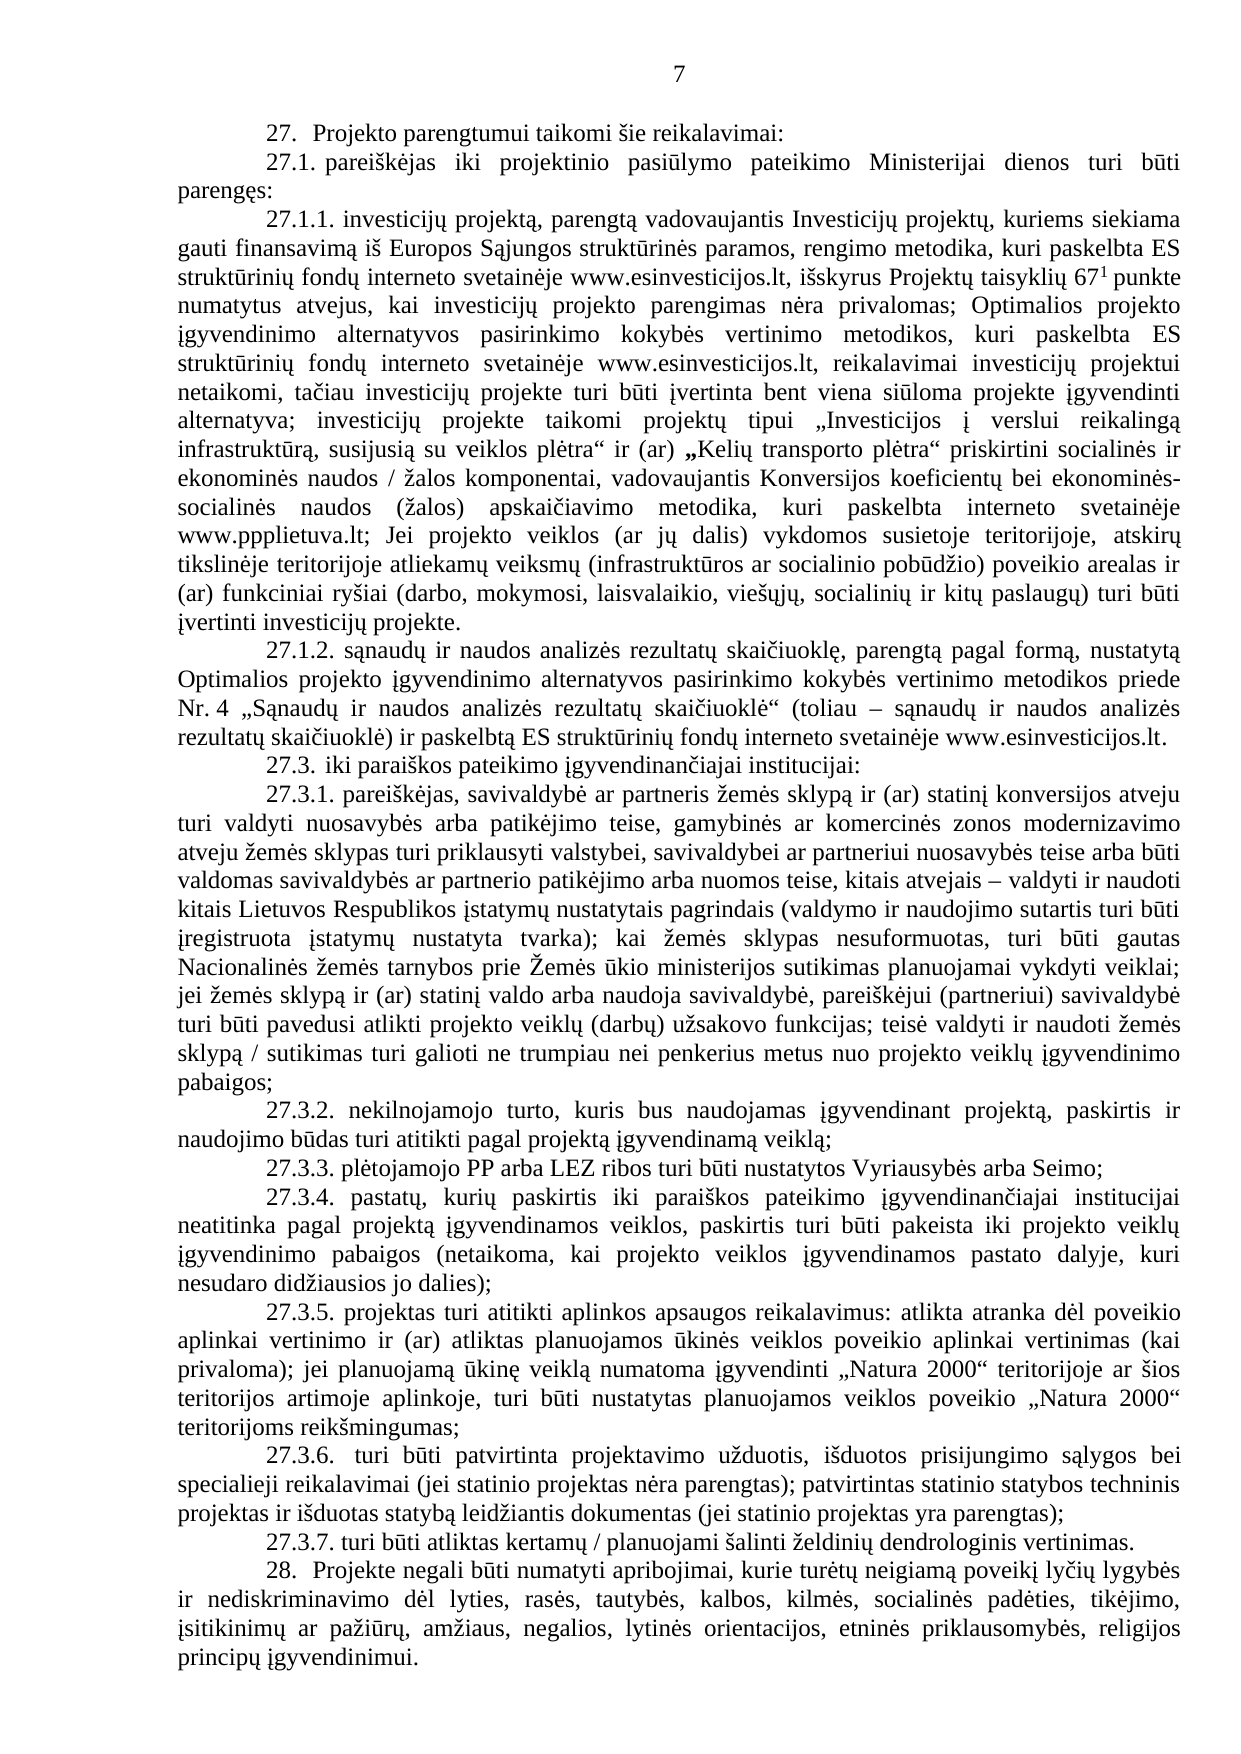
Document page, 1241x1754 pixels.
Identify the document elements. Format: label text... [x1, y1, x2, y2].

text 27.1.2. sąnaudų ir naudos analizės rezultatų skaičiuoklę, parengtą pagal formą, nustatytą Optimalios projekto įgyvendinimo alternatyvos pasirinkimo kokybės vertinimo metodikos priede Nr. 4 „Sąnaudų ir naudos analizės rezultatų skaičiuoklė“ (toliau – sąnaudų ir naudos analizės rezultatų skaičiuoklė) ir paskelbtą ES struktūrinių fondų interneto svetainėje www.esinvesticijos.lt. [177, 636, 1181, 751]
text 27.3.1. pareiškėjas, savivaldybė ar partneris žemės sklypą ir (ar) statinį konversijos atveju turi valdyti nuosavybės arba patikėjimo teise, gamybinės ar komercinės zonos modernizavimo atveju žemės sklypas turi priklausyti valstybei, savivaldybei ar partneriui nuosavybės teise arba būti valdomas savivaldybės ar partnerio patikėjimo arba nuomos teise, kitais atvejais – valdyti ir naudoti kitais Lietuvos Respublikos įstatymų nustatytais pagrindais (valdymo ir naudojimo sutartis turi būti įregistruota įstatymų nustatyta tvarka); kai žemės sklypas nesuformuotas, turi būti gautas Nacionalinės žemės tarnybos prie Žemės ūkio ministerijos sutikimas planuojamai vykdyti veiklai; jei žemės sklypą ir (ar) statinį valdo arba naudoja savivaldybė, pareiškėjui (partneriui) savivaldybė turi būti pavedusi atlikti projekto veiklų (darbų) užsakovo funkcijas; teisė valdyti ir naudoti žemės sklypą / sutikimas turi galioti ne trumpiau nei penkerius metus nuo projekto veiklų įgyvendinimo pabaigos; [177, 779, 1181, 1096]
text 27.3.2. nekilnojamojo turto, kuris bus naudojamas įgyvendinant projektą, paskirtis ir naudojimo būdas turi atitikti pagal projektą įgyvendinamą veiklą; [177, 1096, 1181, 1153]
text 27.3.6. turi būti patvirtinta projektavimo užduotis, išduotos prisijungimo sąlygos bei specialieji reikalavimai (jei statinio projektas nėra parengtas); patvirtintas statinio statybos techninis projektas ir išduotas statybą leidžiantis dokumentas (jei statinio projektas yra parengtas); [177, 1441, 1181, 1527]
text 27. Projekto parengtumui taikomi šie reikalavimai: [177, 118, 1181, 147]
text 28. Projekte negali būti numatyti apribojimai, kurie turėtų neigiamą poveikį lyčių lygybės ir nediskriminavimo dėl lyties, rasės, tautybės, kalbos, kilmės, socialinės padėties, tikėjimo, įsitikinimų ar pažiūrų, amžiaus, negalios, lytinės orientacijos, etninės priklausomybės, religijos principų įgyvendinimui. [177, 1556, 1181, 1671]
text 27.3.5. projektas turi atitikti aplinkos apsaugos reikalavimus: atlikta atranka dėl poveikio aplinkai vertinimo ir (ar) atliktas planuojamos ūkinės veiklos poveikio aplinkai vertinimas (kai privaloma); jei planuojamą ūkinę veiklą numatoma įgyvendinti „Natura 2000“ teritorijoje ar šios teritorijos artimoje aplinkoje, turi būti nustatytas planuojamos veiklos poveikio „Natura 2000“ teritorijoms reikšmingumas; [177, 1297, 1181, 1441]
text 27.3.3. plėtojamojo PP arba LEZ ribos turi būti nustatytos Vyriausybės arba Seimo; [177, 1153, 1181, 1182]
text 27.1. pareiškėjas iki projektinio pasiūlymo pateikimo Ministerijai dienos turi būti parengęs: [177, 147, 1181, 204]
text 27.1.1. investicijų projektą, parengtą vadovaujantis Investicijų projektų, kuriems siekiama gauti finansavimą iš Europos Sąjungos struktūrinės paramos, rengimo metodika, kuri paskelbta ES struktūrinių fondų interneto svetainėje www.esinvesticijos.lt, išskyrus Projektų taisyklių 671 punkte numatytus atvejus, kai investicijų projekto parengimas nėra privalomas; Optimalios projekto įgyvendinimo alternatyvos pasirinkimo kokybės vertinimo metodikos, kuri paskelbta ES struktūrinių fondų interneto svetainėje www.esinvesticijos.lt, reikalavimai investicijų projektui netaikomi, tačiau investicijų projekte turi būti įvertinta bent viena siūloma projekte įgyvendinti alternatyva; investicijų projekte taikomi projektų tipui „Investicijos į verslui reikalingą infrastruktūrą, susijusią su veiklos plėtra“ ir (ar) „Kelių transporto plėtra“ priskirtini socialinės ir ekonominės naudos / žalos komponentai, vadovaujantis Konversijos koeficientų bei ekonominės-socialinės naudos (žalos) apskaičiavimo metodika, kuri paskelbta interneto svetainėje www.ppplietuva.lt; Jei projekto veiklos (ar jų dalis) vykdomos susietoje teritorijoje, atskirų tikslinėje teritorijoje atliekamų veiksmų (infrastruktūros ar socialinio pobūdžio) poveikio arealas ir (ar) funkciniai ryšiai (darbo, mokymosi, laisvalaikio, viešųjų, socialinių ir kitų paslaugų) turi būti įvertinti investicijų projekte. [177, 204, 1181, 636]
text 27.3.7. turi būti atliktas kertamų / planuojami šalinti želdinių dendrologinis vertinimas. [177, 1527, 1181, 1556]
text 27.3.4. pastatų, kurių paskirtis iki paraiškos pateikimo įgyvendinančiajai institucijai neatitinka pagal projektą įgyvendinamos veiklos, paskirtis turi būti pakeista iki projekto veiklų įgyvendinimo pabaigos (netaikoma, kai projekto veiklos įgyvendinamos pastato dalyje, kuri nesudaro didžiausios jo dalies); [177, 1182, 1181, 1297]
text 27.3. iki paraiškos pateikimo įgyvendinančiajai institucijai: [177, 751, 1181, 779]
